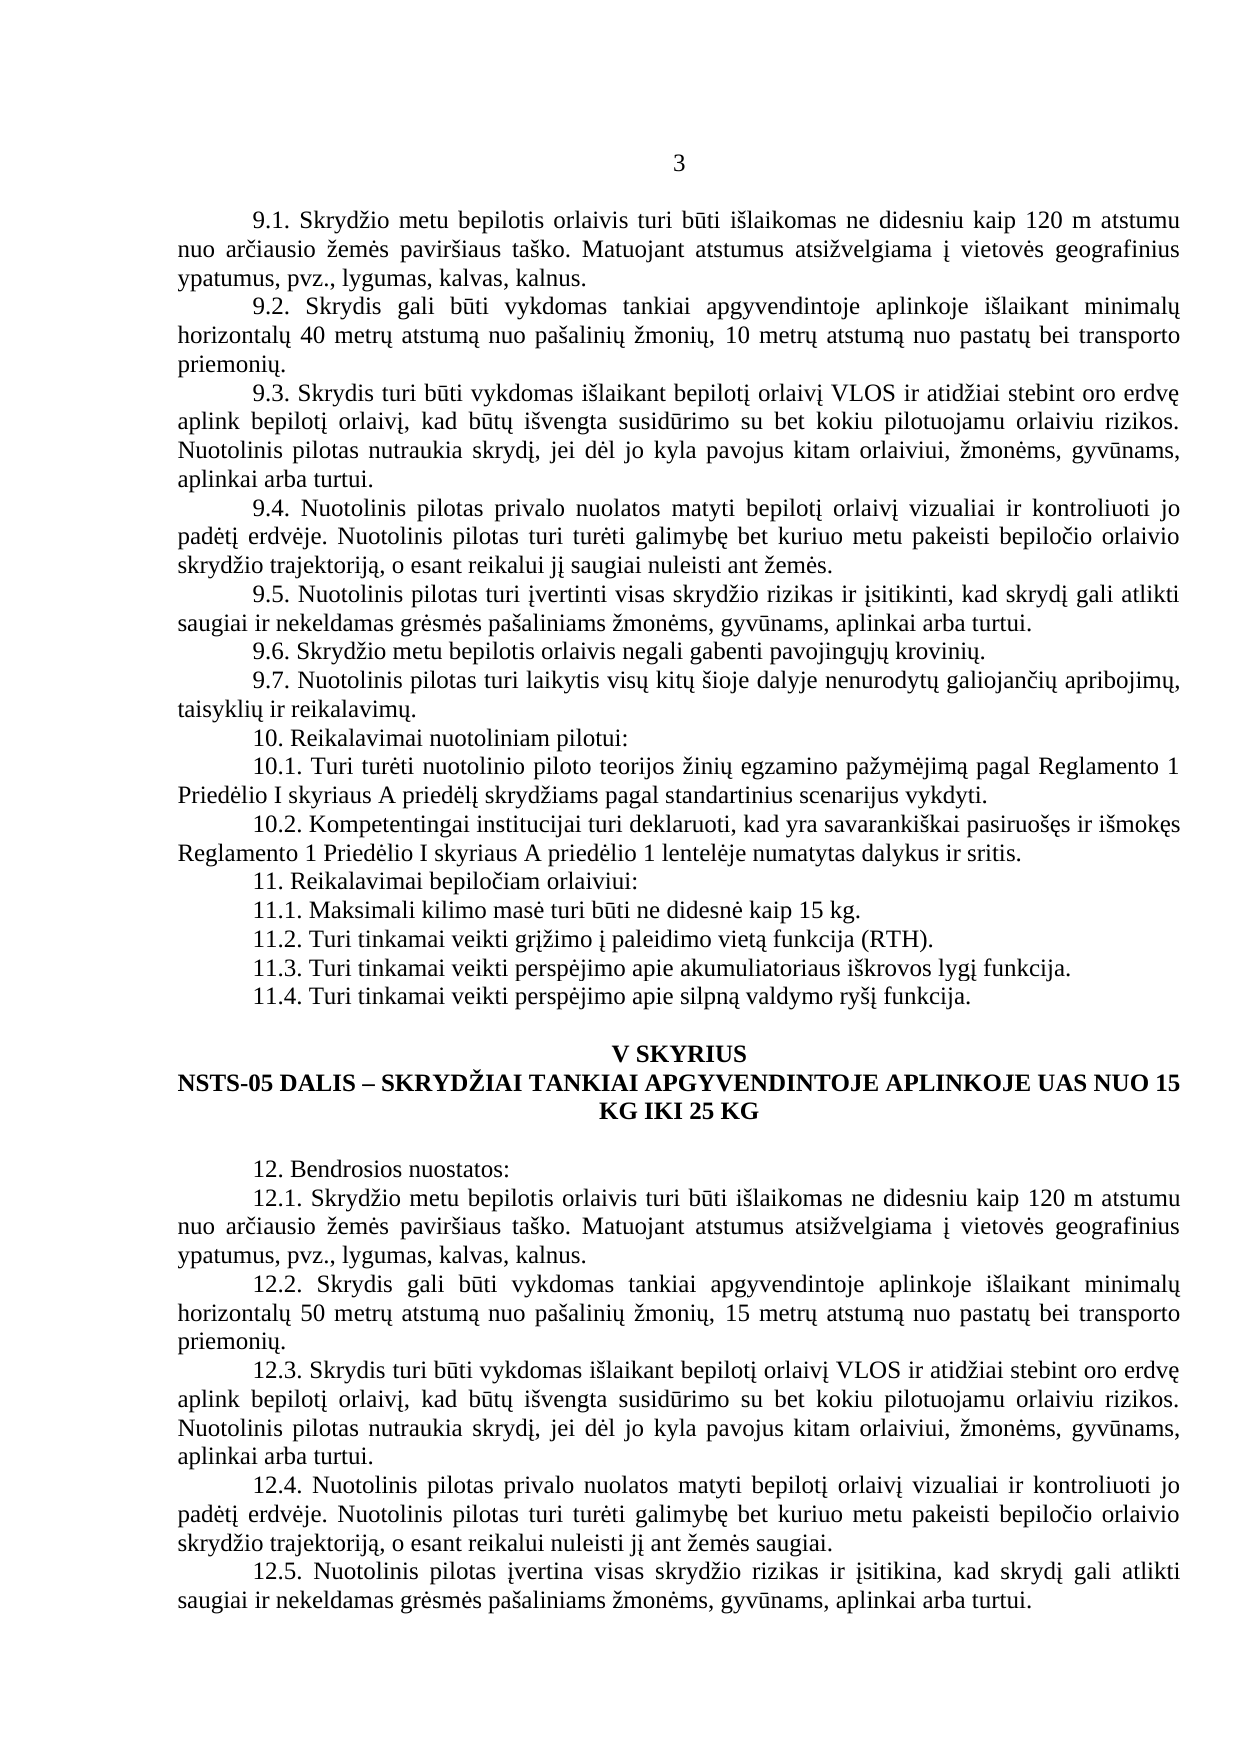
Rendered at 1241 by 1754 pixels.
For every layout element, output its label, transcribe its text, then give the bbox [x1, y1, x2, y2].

text V SKYRIUS [177, 1039, 1181, 1068]
text 9.1. Skrydžio metu bepilotis orlaivis turi būti išlaikomas ne didesniu kaip 120 m atstumu nuo arčiausio žemės paviršiaus taško. Matuojant atstumus atsižvelgiama į vietovės geografinius ypatumus, pvz., lygumas, kalvas, kalnus. [177, 205, 1181, 291]
text 12.1. Skrydžio metu bepilotis orlaivis turi būti išlaikomas ne didesniu kaip 120 m atstumu nuo arčiausio žemės paviršiaus taško. Matuojant atstumus atsižvelgiama į vietovės geografinius ypatumus, pvz., lygumas, kalvas, kalnus. [177, 1183, 1181, 1269]
text 12.4. Nuotolinis pilotas privalo nuolatos matyti bepilotį orlaivį vizualiai ir kontroliuoti jo padėtį erdvėje. Nuotolinis pilotas turi turėti galimybę bet kuriuo metu pakeisti bepiločio orlaivio skrydžio trajektoriją, o esant reikalui nuleisti jį ant žemės saugiai. [177, 1470, 1181, 1556]
text 12.5. Nuotolinis pilotas įvertina visas skrydžio rizikas ir įsitikina, kad skrydį gali atlikti saugiai ir nekeldamas grėsmės pašaliniams žmonėms, gyvūnams, aplinkai arba turtui. [177, 1556, 1181, 1614]
text 11.3. Turi tinkamai veikti perspėjimo apie akumuliatoriaus iškrovos lygį funkcija. [177, 953, 1181, 981]
text 9.4. Nuotolinis pilotas privalo nuolatos matyti bepilotį orlaivį vizualiai ir kontroliuoti jo padėtį erdvėje. Nuotolinis pilotas turi turėti galimybę bet kuriuo metu pakeisti bepiločio orlaivio skrydžio trajektoriją, o esant reikalui jį saugiai nuleisti ant žemės. [177, 493, 1181, 579]
text 9.6. Skrydžio metu bepilotis orlaivis negali gabenti pavojingųjų krovinių. [177, 636, 1181, 665]
text 10.1. Turi turėti nuotolinio piloto teorijos žinių egzamino pažymėjimą pagal Reglamento 1 Priedėlio I skyriaus A priedėlį skrydžiams pagal standartinius scenarijus vykdyti. [177, 751, 1181, 809]
text NSTS-05 DALIS – SKRYDŽIAI TANKIAI APGYVENDINTOJE APLINKOJE UAS NUO 15 KG IKI 25 KG [177, 1068, 1181, 1125]
text 11.2. Turi tinkamai veikti grįžimo į paleidimo vietą funkcija (RTH). [177, 924, 1181, 953]
text 11.4. Turi tinkamai veikti perspėjimo apie silpną valdymo ryšį funkcija. [177, 981, 1181, 1010]
text 10.2. Kompetentingai institucijai turi deklaruoti, kad yra savarankiškai pasiruošęs ir išmokęs Reglamento 1 Priedėlio I skyriaus A priedėlio 1 lentelėje numatytas dalykus ir sritis. [177, 809, 1181, 866]
text 12.2. Skrydis gali būti vykdomas tankiai apgyvendintoje aplinkoje išlaikant minimalų horizontalų 50 metrų atstumą nuo pašalinių žmonių, 15 metrų atstumą nuo pastatų bei transporto priemonių. [177, 1269, 1181, 1355]
text 11. Reikalavimai bepiločiam orlaiviui: [177, 866, 1181, 895]
text 11.1. Maksimali kilimo masė turi būti ne didesnė kaip 15 kg. [177, 895, 1181, 924]
text 9.7. Nuotolinis pilotas turi laikytis visų kitų šioje dalyje nenurodytų galiojančių apribojimų, taisyklių ir reikalavimų. [177, 665, 1181, 723]
text 10. Reikalavimai nuotoliniam pilotui: [177, 723, 1181, 751]
text 12. Bendrosios nuostatos: [177, 1154, 1181, 1183]
text 9.2. Skrydis gali būti vykdomas tankiai apgyvendintoje aplinkoje išlaikant minimalų horizontalų 40 metrų atstumą nuo pašalinių žmonių, 10 metrų atstumą nuo pastatų bei transporto priemonių. [177, 291, 1181, 378]
text 9.5. Nuotolinis pilotas turi įvertinti visas skrydžio rizikas ir įsitikinti, kad skrydį gali atlikti saugiai ir nekeldamas grėsmės pašaliniams žmonėms, gyvūnams, aplinkai arba turtui. [177, 579, 1181, 636]
text 12.3. Skrydis turi būti vykdomas išlaikant bepilotį orlaivį VLOS ir atidžiai stebint oro erdvę aplink bepilotį orlaivį, kad būtų išvengta susidūrimo su bet kokiu pilotuojamu orlaiviu rizikos. Nuotolinis pilotas nutraukia skrydį, jei dėl jo kyla pavojus kitam orlaiviui, žmonėms, gyvūnams, aplinkai arba turtui. [177, 1355, 1181, 1470]
text 9.3. Skrydis turi būti vykdomas išlaikant bepilotį orlaivį VLOS ir atidžiai stebint oro erdvę aplink bepilotį orlaivį, kad būtų išvengta susidūrimo su bet kokiu pilotuojamu orlaiviu rizikos. Nuotolinis pilotas nutraukia skrydį, jei dėl jo kyla pavojus kitam orlaiviui, žmonėms, gyvūnams, aplinkai arba turtui. [177, 378, 1181, 493]
